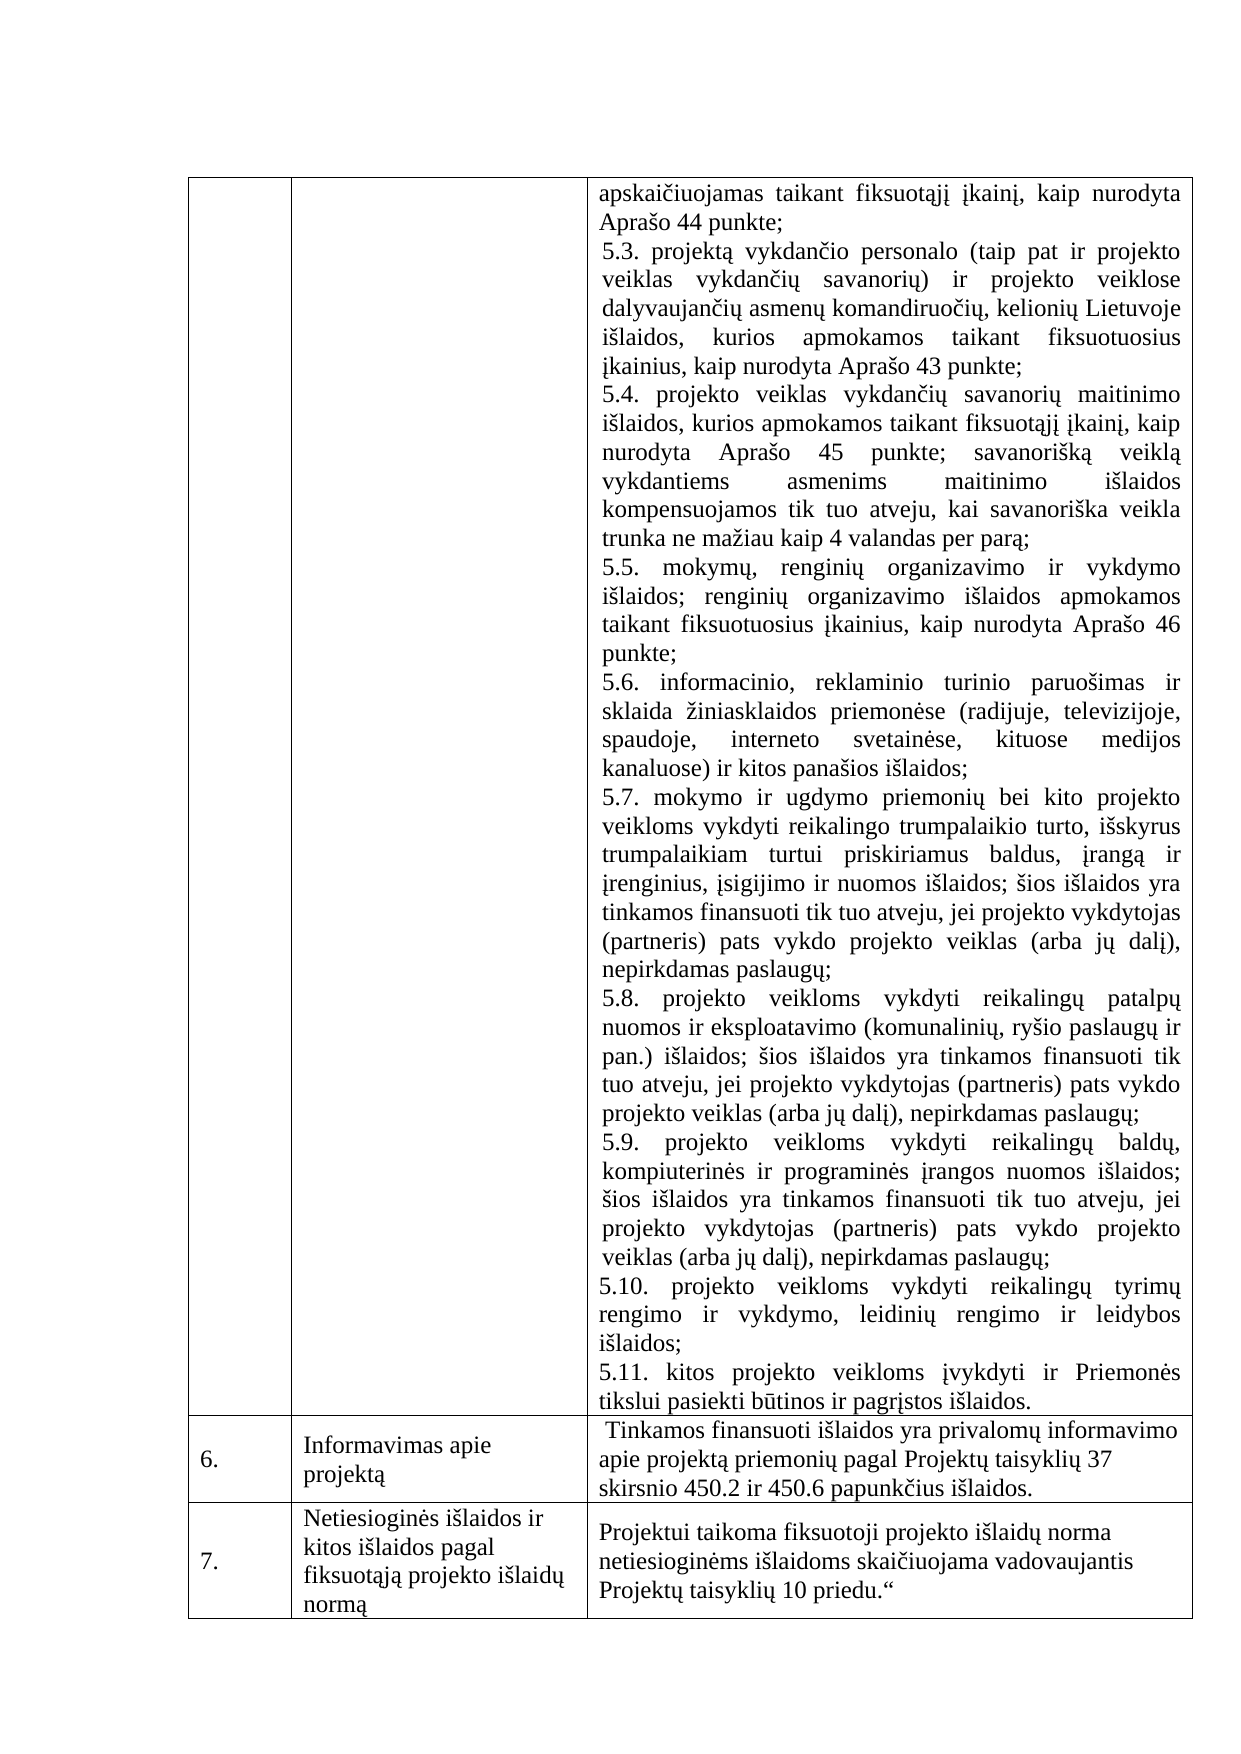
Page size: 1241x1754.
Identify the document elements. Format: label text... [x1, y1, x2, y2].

table_cell 7. [189, 1503, 291, 1618]
table_cell Projektui taikoma fiksuotoji projekto išlaidų norma netiesioginėms išlaidoms skaičiuojama vadovaujantis Projektų taisyklių 10 priedu.“ [588, 1503, 1192, 1618]
table_cell Informavimas apie projektą [292, 1416, 587, 1502]
table_cell Tinkamos finansuoti išlaidos yra privalomų informavimo apie projektą priemonių pagal Projektų taisyklių 37 skirsnio 450.2 ir 450.6 papunkčius išlaidos. [588, 1416, 1192, 1502]
table_cell 6. [189, 1416, 291, 1502]
table_cell apskaičiuojamas taikant fiksuotąjį įkainį, kaip nurodyta Aprašo 44 punkte; 5.3. projektą vykdančio personalo (taip pat ir projekto veiklas vykdančių savanorių) ir projekto veiklose dalyvaujančių asmenų komandiruočių, kelionių Lietuvoje išlaidos, kurios apmokamos taikant fiksuotuosius įkainius, kaip nurodyta Aprašo 43 punkte; 5.4. projekto veiklas vykdančių savanorių maitinimo išlaidos, kurios apmokamos taikant fiksuotąjį įkainį, kaip nurodyta Aprašo 45 punkte; savanorišką veiklą vykdantiems asmenims maitinimo išlaidos kompensuojamos tik tuo atveju, kai savanoriška veikla trunka ne mažiau kaip 4 valandas per parą; 5.5. mokymų, renginių organizavimo ir vykdymo išlaidos; renginių organizavimo išlaidos apmokamos taikant fiksuotuosius įkainius, kaip nurodyta Aprašo 46 punkte; 5.6. informacinio, reklaminio turinio paruošimas ir sklaida žiniasklaidos priemonėse (radijuje, televizijoje, spaudoje, interneto svetainėse, kituose medijos kanaluose) ir kitos panašios išlaidos; 5.7. mokymo ir ugdymo priemonių bei kito projekto veikloms vykdyti reikalingo trumpalaikio turto, išskyrus trumpalaikiam turtui priskiriamus baldus, įrangą ir įrenginius, įsigijimo ir nuomos išlaidos; šios išlaidos yra tinkamos finansuoti tik tuo atveju, jei projekto vykdytojas (partneris) pats vykdo projekto veiklas (arba jų dalį), nepirkdamas paslaugų; 5.8. projekto veikloms vykdyti reikalingų patalpų nuomos ir eksploatavimo (komunalinių, ryšio paslaugų ir pan.) išlaidos; šios išlaidos yra tinkamos finansuoti tik tuo atveju, jei projekto vykdytojas (partneris) pats vykdo projekto veiklas (arba jų dalį), nepirkdamas paslaugų; 5.9. projekto veikloms vykdyti reikalingų baldų, kompiuterinės ir programinės įrangos nuomos išlaidos; šios išlaidos yra tinkamos finansuoti tik tuo atveju, jei projekto vykdytojas (partneris) pats vykdo projekto veiklas (arba jų dalį), nepirkdamas paslaugų; 5.10. projekto veikloms vykdyti reikalingų tyrimų rengimo ir vykdymo, leidinių rengimo ir leidybos išlaidos; 5.11. kitos projekto veikloms įvykdyti ir Priemonės tikslui pasiekti būtinos ir pagrįstos išlaidos. [588, 178, 1192, 1414]
table_cell [292, 178, 587, 1414]
table_cell Netiesioginės išlaidos ir kitos išlaidos pagal fiksuotąją projekto išlaidų normą [292, 1503, 587, 1618]
table_cell [189, 178, 291, 1414]
